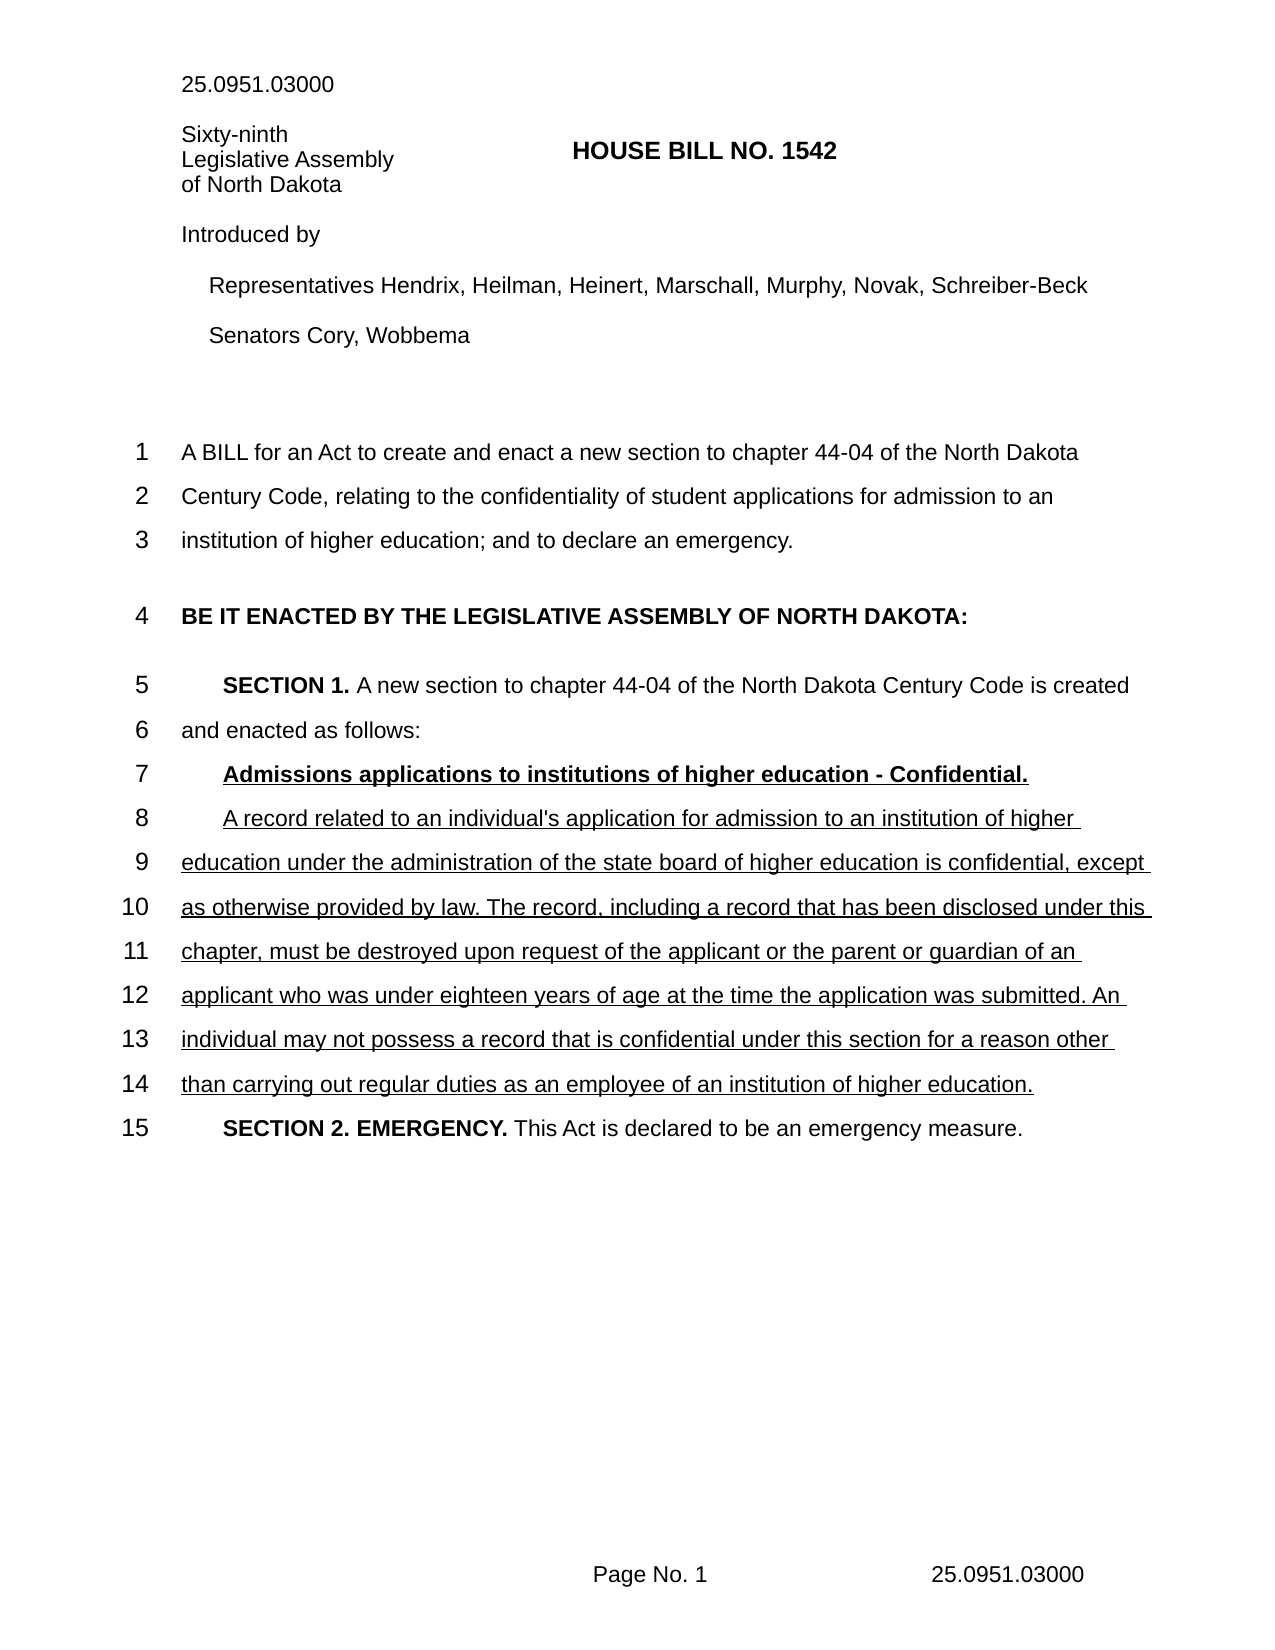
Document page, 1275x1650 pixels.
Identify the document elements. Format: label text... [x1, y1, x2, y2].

text Senators Cory, Wobbema [208, 325, 1154, 348]
text Legislative Assembly [181, 148, 1154, 173]
text SECTION 1. A new section to chapter 44‑04 of the North Dakota Century Code is created and enacted as follows: [181, 658, 1154, 747]
title BILL NO. [565, 136, 837, 165]
text BE IT ENACTED BY THE LEGISLATIVE ASSEMBLY OF NORTH DAKOTA: [181, 589, 1154, 633]
text SECTION 2. EMERGENCY. This Act is declared to be an emergency measure. [181, 1101, 1154, 1145]
text A record related to an individual's application for admission to an institution of higher education under the administration of the state board of higher education is confidential, except as otherwise provided by law. The record, including a record that has been disclosed under this chapter, must be destroyed upon request of the applicant or the parent or guardian of an applicant who was under eighteen years of age at the time the application was submitted. An individual may not possess a record that is confidential under this section for a reason other than carrying out regular duties as an employee of an institution of higher education. [181, 791, 1154, 1101]
text Representatives Hendrix, Heilman, Heinert, Marschall, Murphy, Novak, Schreiber-Beck [208, 275, 1154, 298]
text . [181, 73, 1154, 133]
subtitle Admissions applications to institutions of higher education - Confidential. [181, 747, 1154, 791]
text of North Dakota [181, 173, 1154, 198]
title A BILL for an Act to create and enact a new section to chapter 44‑04 of the North Dakota Century Code, relating to the confidentiality of student applications for admission to an institution of higher education; and to declare an emergency. [181, 425, 1154, 558]
text Introduced by [181, 223, 1154, 248]
